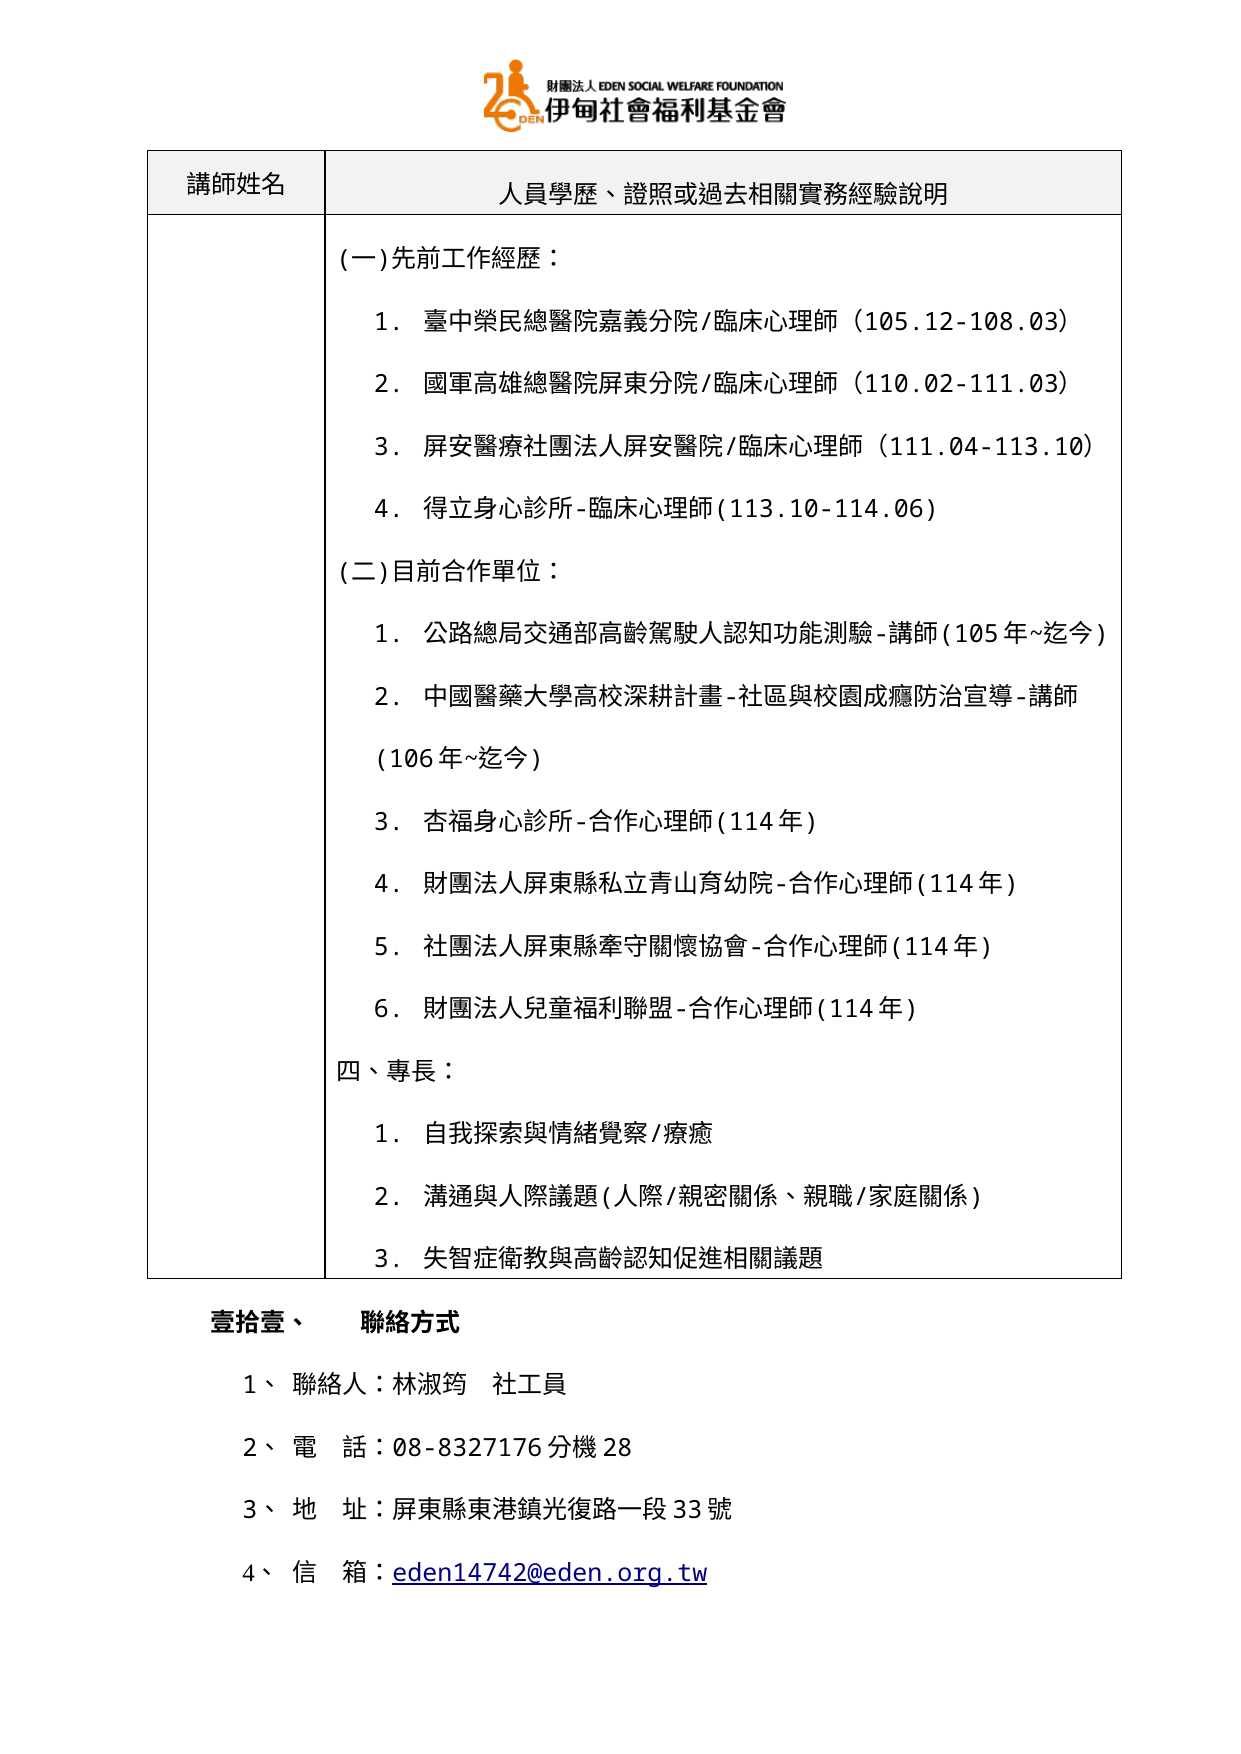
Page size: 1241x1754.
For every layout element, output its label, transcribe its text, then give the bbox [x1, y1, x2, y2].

table_cell 學歷： 國立中正大學-社會福利系博士班105.09~迄今 私立亞洲大學-社心理學系所臨床心理學組碩士班101.09-105.01 二、證照： 臨床心理醫事人員執照（心理字第001516號） 青少年親善醫事人員（國健婦字第1070402403號） 人工流產決策諮詢/諮商專業服務人員（醫心學會研第0250號） 長照人員專業執照/長照指導員（31號方案) 三、經歷： (一)先前工作經歷： 臺中榮民總醫院嘉義分院/臨床心理師（105.12-108.03） 國軍高雄總醫院屏東分院/臨床心理師（110.02-111.03） 屏安醫療社團法人屏安醫院/臨床心理師（111.04-113.10） 得立身心診所-臨床心理師(113.10-114.06) (二)目前合作單位： 公路總局交通部高齡駕駛人認知功能測驗-講師(105年~迄今) 中國醫藥大學高校深耕計畫-社區與校園成癮防治宣導-講師(106年~迄今) 杏福身心診所-合作心理師(114年) 財團法人屏東縣私立青山育幼院-合作心理師(114年) 社團法人屏東縣牽守關懷協會-合作心理師(114年) 財團法人兒童福利聯盟-合作心理師(114年) 四、專長： 自我探索與情緒覺察/療癒 溝通與人際議題(人際/親密關係、親職/家庭關係) 失智症衛教與高齡認知促進相關議題 [326, 215, 1121, 1277]
list 聯絡人：林淑筠 社工員 [242, 1341, 1122, 1403]
list 聯絡方式 [210, 1279, 1122, 1341]
list 地 址：屏東縣東港鎮光復路一段33號 [242, 1466, 1122, 1528]
list 信 箱：eden14742@eden.org.tw [242, 1528, 1122, 1591]
table_header 講師姓名 [148, 151, 324, 214]
list 電 話：08-8327176分機28 [242, 1403, 1122, 1466]
table_header 人員學歷、證照或過去相關實務經驗說明 [326, 151, 1121, 214]
table_cell [148, 215, 324, 1277]
